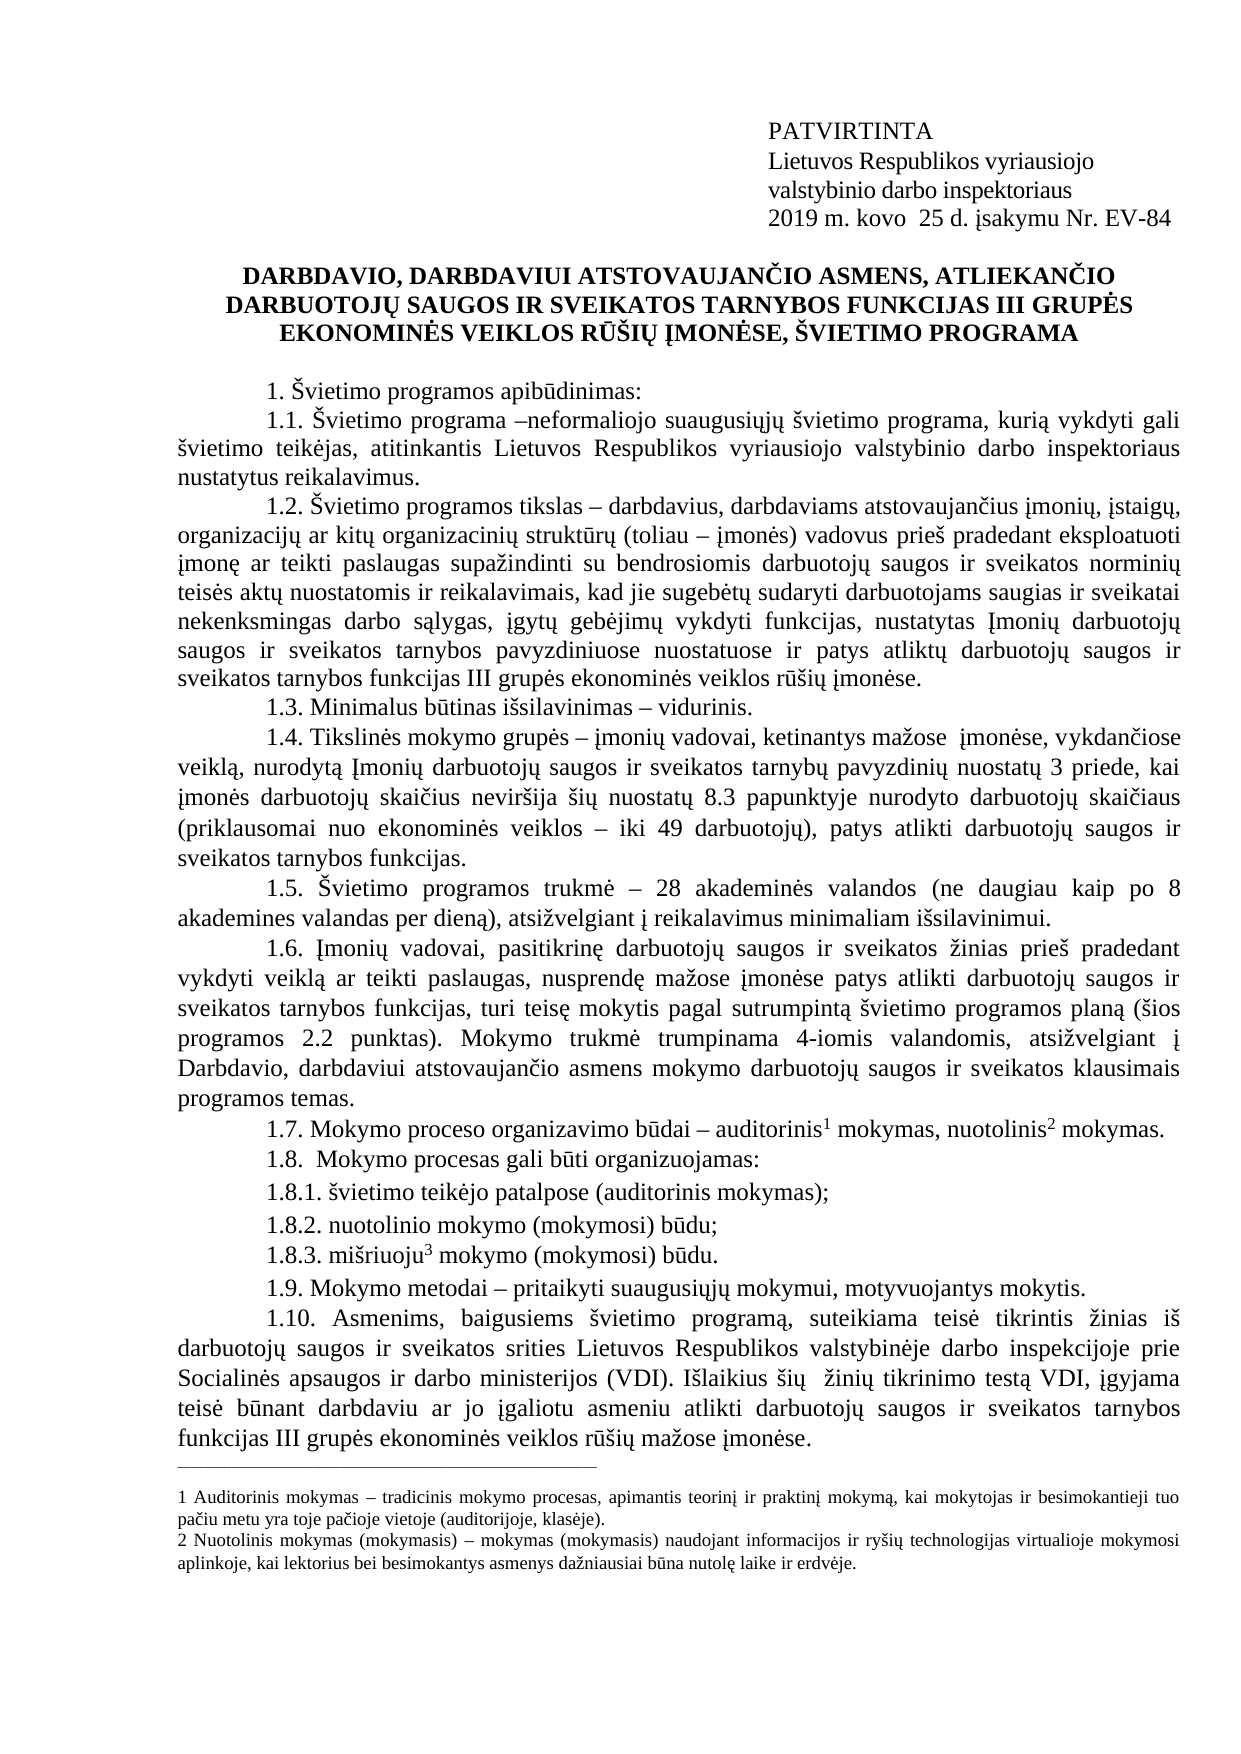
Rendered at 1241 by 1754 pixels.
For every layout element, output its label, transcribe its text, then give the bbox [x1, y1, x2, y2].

text DARBDAVIO, DARBDAVIUI ATSTOVAUJANČIO ASMENS, ATLIEKANČIO DARBUOTOJŲ SAUGOS IR SVEIKATOS TARNYBOS FUNKCIJAS III GRUPĖS EKONOMINĖS VEIKLOS RŪŠIŲ ĮMONĖSE, ŠVIETIMO PROGRAMA [177, 261, 1181, 347]
text 1.8.3. mišriuoju3 mokymo (mokymosi) būdu. [177, 1240, 1181, 1269]
text 1.7. Mokymo proceso organizavimo būdai – auditorinis1 mokymas, nuotolinis2 mokymas. [177, 1114, 1181, 1142]
text PATVIRTINTA [177, 116, 1181, 144]
text ______________________________________________________________ [177, 1453, 1181, 1469]
text 1. Švietimo programos apibūdinimas: [177, 376, 1181, 405]
text 1.8. Mokymo procesas gali būti organizuojamas: [177, 1144, 1181, 1172]
text 1.9. Mokymo metodai – pritaikyti suaugusiųjų mokymui, motyvuojantys mokytis. [177, 1273, 1181, 1302]
text 1.4. Tikslinės mokymo grupės – įmonių vadovai, ketinantys mažose įmonėse, vykdančiose veiklą, nurodytą Įmonių darbuotojų saugos ir sveikatos tarnybų pavyzdinių nuostatų 3 priede, kai įmonės darbuotojų skaičius neviršija šių nuostatų 8.3 papunktyje nurodyto darbuotojų skaičiaus (priklausomai nuo ekonominės veiklos – iki 49 darbuotojų), patys atlikti darbuotojų saugos ir sveikatos tarnybos funkcijas. [177, 722, 1181, 871]
text 1.1. Švietimo programa –neformaliojo suaugusiųjų švietimo programa, kurią vykdyti gali švietimo teikėjas, atitinkantis Lietuvos Respublikos vyriausiojo valstybinio darbo inspektoriaus nustatytus reikalavimus. [177, 405, 1181, 491]
text valstybinio darbo inspektoriaus [177, 175, 1181, 203]
text 1 Auditorinis mokymas – tradicinis mokymo procesas, apimantis teorinį ir praktinį mokymą, kai mokytojas ir besimokantieji tuo pačiu metu yra toje pačioje vietoje (auditorijoje, klasėje). [177, 1486, 1181, 1529]
text 1.5. Švietimo programos trukmė – 28 akademinės valandos (ne daugiau kaip po 8 akademines valandas per dieną), atsižvelgiant į reikalavimus minimaliam išsilavinimui. [177, 873, 1181, 932]
text Lietuvos Respublikos vyriausiojo [177, 146, 1181, 175]
text 1.6. Įmonių vadovai, pasitikrinę darbuotojų saugos ir sveikatos žinias prieš pradedant vykdyti veiklą ar teikti paslaugas, nusprendę mažose įmonėse patys atlikti darbuotojų saugos ir sveikatos tarnybos funkcijas, turi teisę mokytis pagal sutrumpintą švietimo programos planą (šios programos 2.2 punktas). Mokymo trukmė trumpinama 4-iomis valandomis, atsižvelgiant į Darbdavio, darbdaviui atstovaujančio asmens mokymo darbuotojų saugos ir sveikatos klausimais programos temas. [177, 933, 1181, 1112]
text 2 Nuotolinis mokymas (mokymasis) – mokymas (mokymasis) naudojant informacijos ir ryšių technologijas virtualioje mokymosi aplinkoje, kai lektorius bei besimokantys asmenys dažniausiai būna nutolę laike ir erdvėje. [177, 1529, 1181, 1573]
text 1.10. Asmenims, baigusiems švietimo programą, suteikiama teisė tikrintis žinias iš darbuotojų saugos ir sveikatos srities Lietuvos Respublikos valstybinėje darbo inspekcijoje prie Socialinės apsaugos ir darbo ministerijos (VDI). Išlaikius šių žinių tikrinimo testą VDI, įgyjama teisė būnant darbdaviu ar jo įgaliotu asmeniu atlikti darbuotojų saugos ir sveikatos tarnybos funkcijas III grupės ekonominės veiklos rūšių mažose įmonėse. [177, 1303, 1181, 1452]
text 1.2. Švietimo programos tikslas – darbdavius, darbdaviams atstovaujančius įmonių, įstaigų, organizacijų ar kitų organizacinių struktūrų (toliau – įmonės) vadovus prieš pradedant eksploatuoti įmonę ar teikti paslaugas supažindinti su bendrosiomis darbuotojų saugos ir sveikatos norminių teisės aktų nuostatomis ir reikalavimais, kad jie sugebėtų sudaryti darbuotojams saugias ir sveikatai nekenksmingas darbo sąlygas, įgytų gebėjimų vykdyti funkcijas, nustatytas Įmonių darbuotojų saugos ir sveikatos tarnybos pavyzdiniuose nuostatuose ir patys atliktų darbuotojų saugos ir sveikatos tarnybos funkcijas III grupės ekonominės veiklos rūšių įmonėse. [177, 491, 1181, 692]
text 1.8.2. nuotolinio mokymo (mokymosi) būdu; [177, 1210, 1181, 1238]
text 1.8.1. švietimo teikėjo patalpose (auditorinis mokymas); [177, 1177, 1181, 1206]
text 2019 m. kovo 25 d. įsakymu Nr. EV-84 [177, 203, 1181, 232]
text 1.3. Minimalus būtinas išsilavinimas – vidurinis. [177, 692, 1181, 721]
